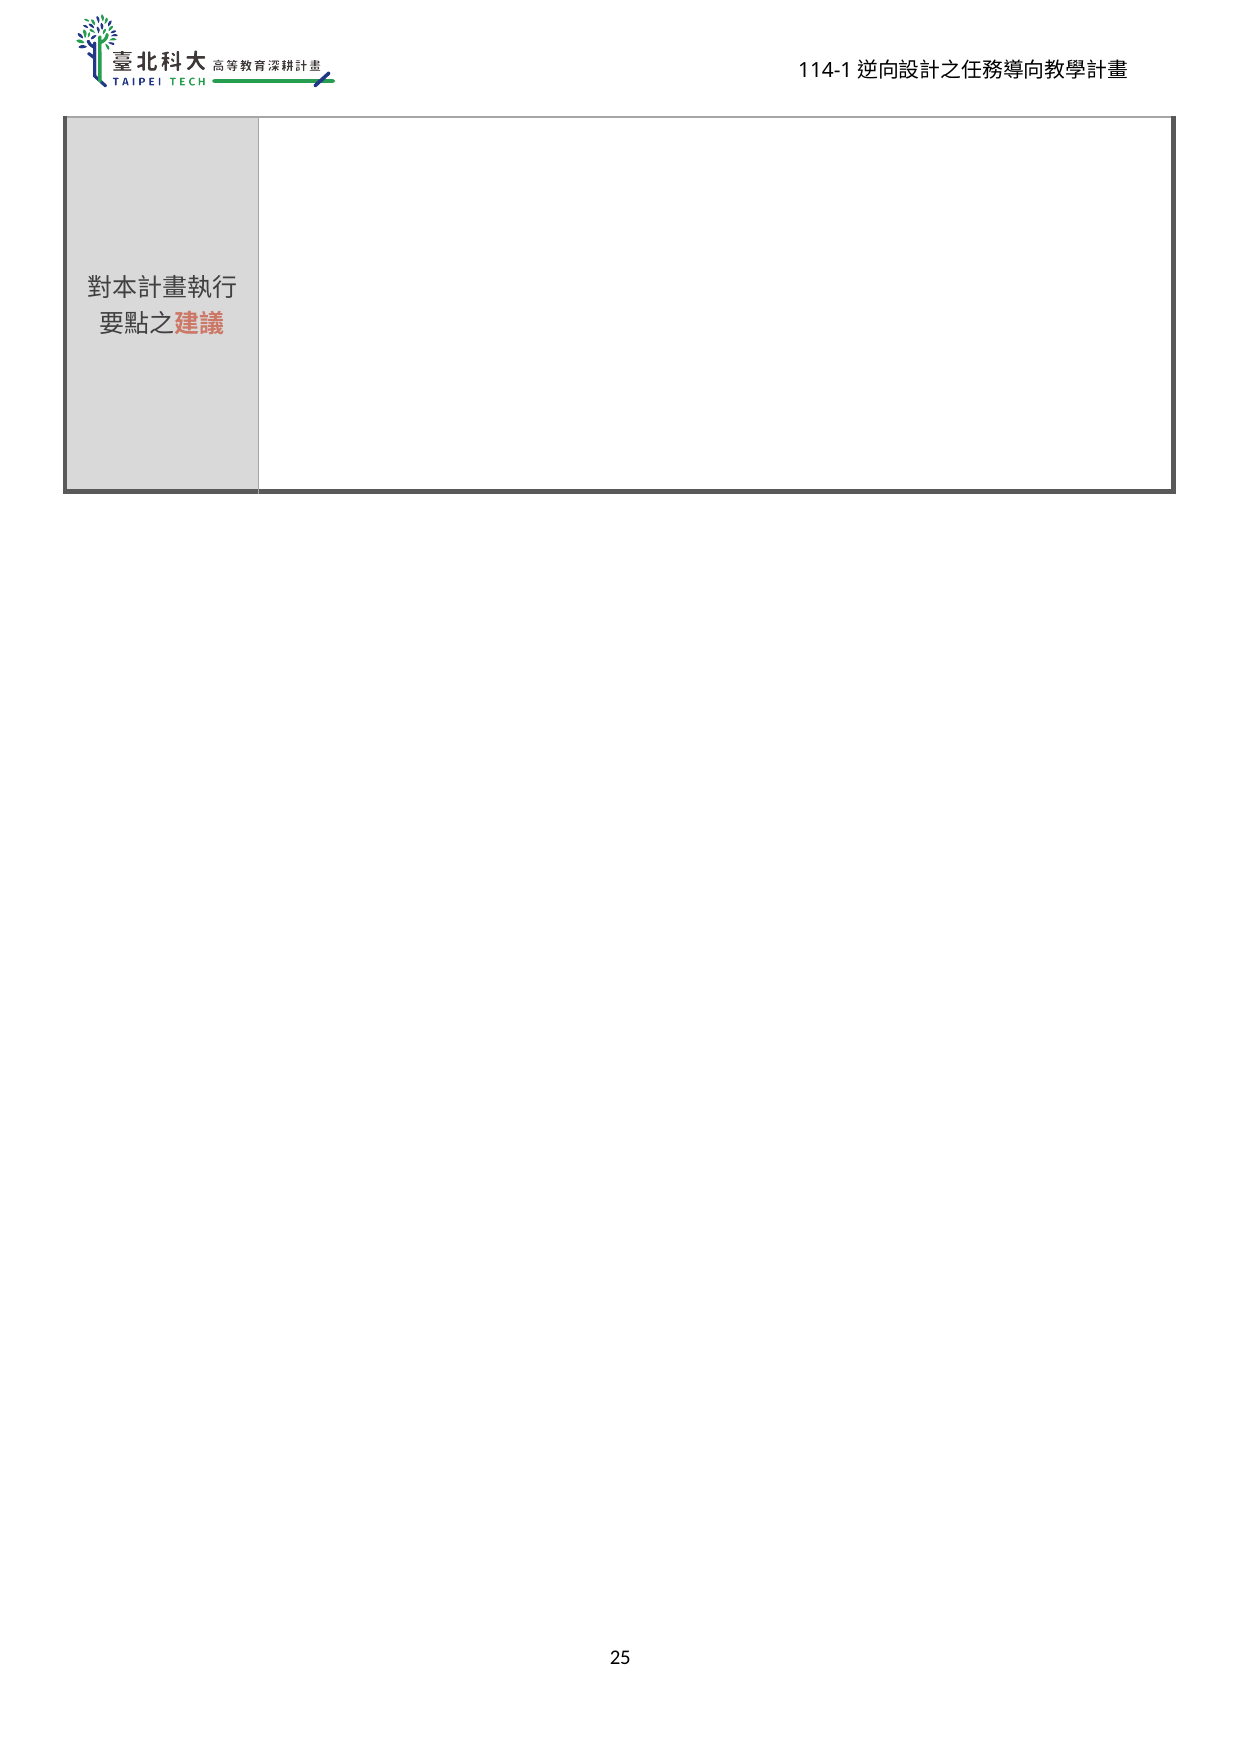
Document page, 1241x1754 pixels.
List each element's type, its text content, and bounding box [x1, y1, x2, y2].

table_cell [259, 118, 1171, 489]
table_cell 對本計畫執行要點之建議 [67, 118, 258, 489]
